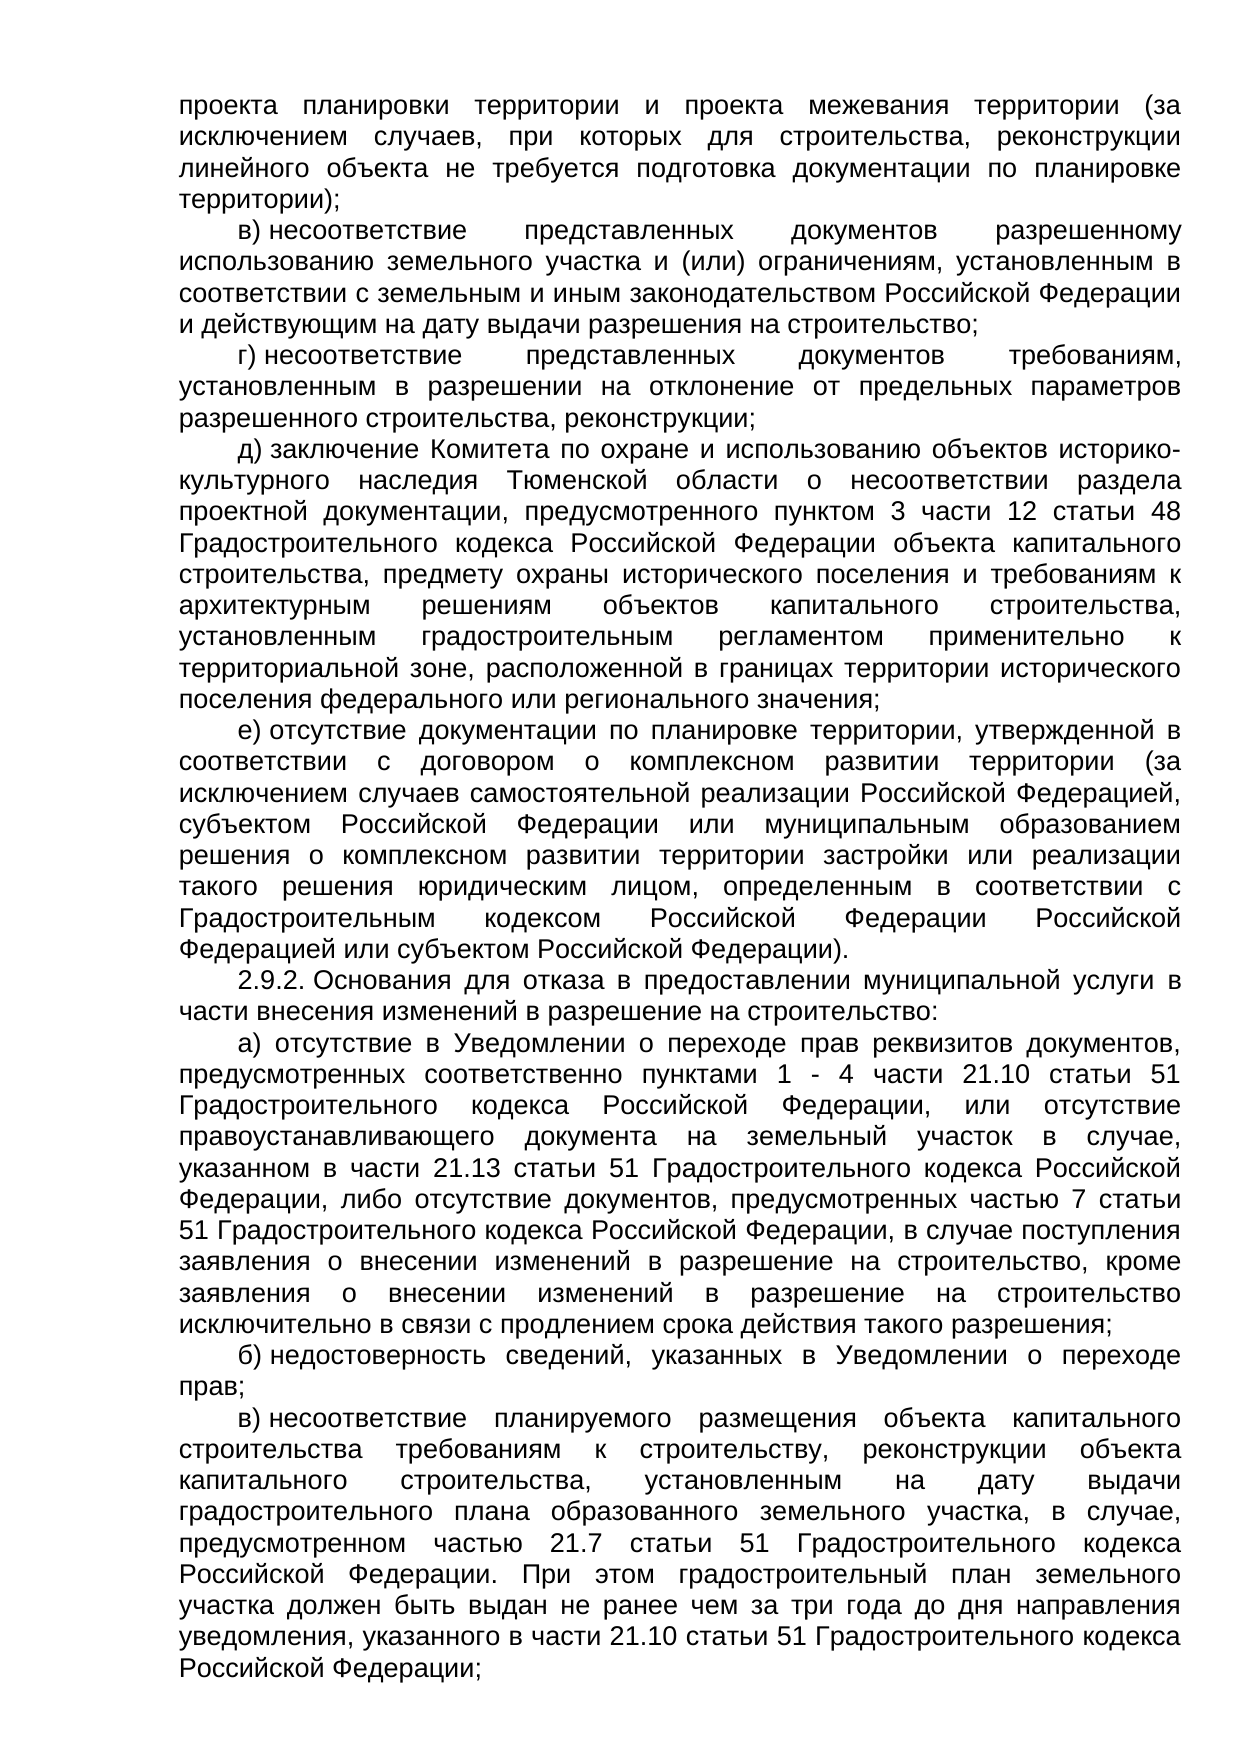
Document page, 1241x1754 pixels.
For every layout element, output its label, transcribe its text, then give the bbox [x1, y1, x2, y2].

text а) отсутствие в Уведомлении о переходе прав реквизитов документов, предусмотренных соответственно пунктами 1 - 4 части 21.10 статьи 51 Градостроительного кодекса Российской Федерации, или отсутствие правоустанавливающего документа на земельный участок в случае, указанном в части 21.13 статьи 51 Градостроительного кодекса Российской Федерации, либо отсутствие документов, предусмотренных частью 7 статьи 51 Градостроительного кодекса Российской Федерации, в случае поступления заявления о внесении изменений в разрешение на строительство, кроме заявления о внесении изменений в разрешение на строительство исключительно в связи с продлением срока действия такого разрешения; [178, 1027, 1182, 1339]
text б) недостоверность сведений, указанных в Уведомлении о переходе прав; [178, 1339, 1182, 1402]
text е) отсутствие документации по планировке территории, утвержденной в соответствии с договором о комплексном развитии территории (за исключением случаев самостоятельной реализации Российской Федерацией, субъектом Российской Федерации или муниципальным образованием решения о комплексном развитии территории застройки или реализации такого решения юридическим лицом, определенным в соответствии с Градостроительным кодексом Российской Федерации Российской Федерацией или субъектом Российской Федерации). [178, 714, 1182, 964]
text проекта планировки территории и проекта межевания территории (за исключением случаев, при которых для строительства, реконструкции линейного объекта не требуется подготовка документации по планировке территории); [178, 89, 1182, 214]
text 2.9.2. Основания для отказа в предоставлении муниципальной услуги в части внесения изменений в разрешение на строительство: [178, 964, 1182, 1027]
text в) несоответствие планируемого размещения объекта капитального строительства требованиям к строительству, реконструкции объекта капитального строительства, установленным на дату выдачи градостроительного плана образованного земельного участка, в случае, предусмотренном частью 21.7 статьи 51 Градостроительного кодекса Российской Федерации. При этом градостроительный план земельного участка должен быть выдан не ранее чем за три года до дня направления уведомления, указанного в части 21.10 статьи 51 Градостроительного кодекса Российской Федерации; [178, 1402, 1182, 1683]
text г) несоответствие представленных документов требованиям, установленным в разрешении на отклонение от предельных параметров разрешенного строительства, реконструкции; [178, 339, 1182, 433]
text д) заключение Комитета по охране и использованию объектов историко-культурного наследия Тюменской области о несоответствии раздела проектной документации, предусмотренного пунктом 3 части 12 статьи 48 Градостроительного кодекса Российской Федерации объекта капитального строительства, предмету охраны исторического поселения и требованиям к архитектурным решениям объектов капитального строительства, установленным градостроительным регламентом применительно к территориальной зоне, расположенной в границах территории исторического поселения федерального или регионального значения; [178, 433, 1182, 714]
text в) несоответствие представленных документов разрешенному использованию земельного участка и (или) ограничениям, установленным в соответствии с земельным и иным законодательством Российской Федерации и действующим на дату выдачи разрешения на строительство; [178, 214, 1182, 339]
